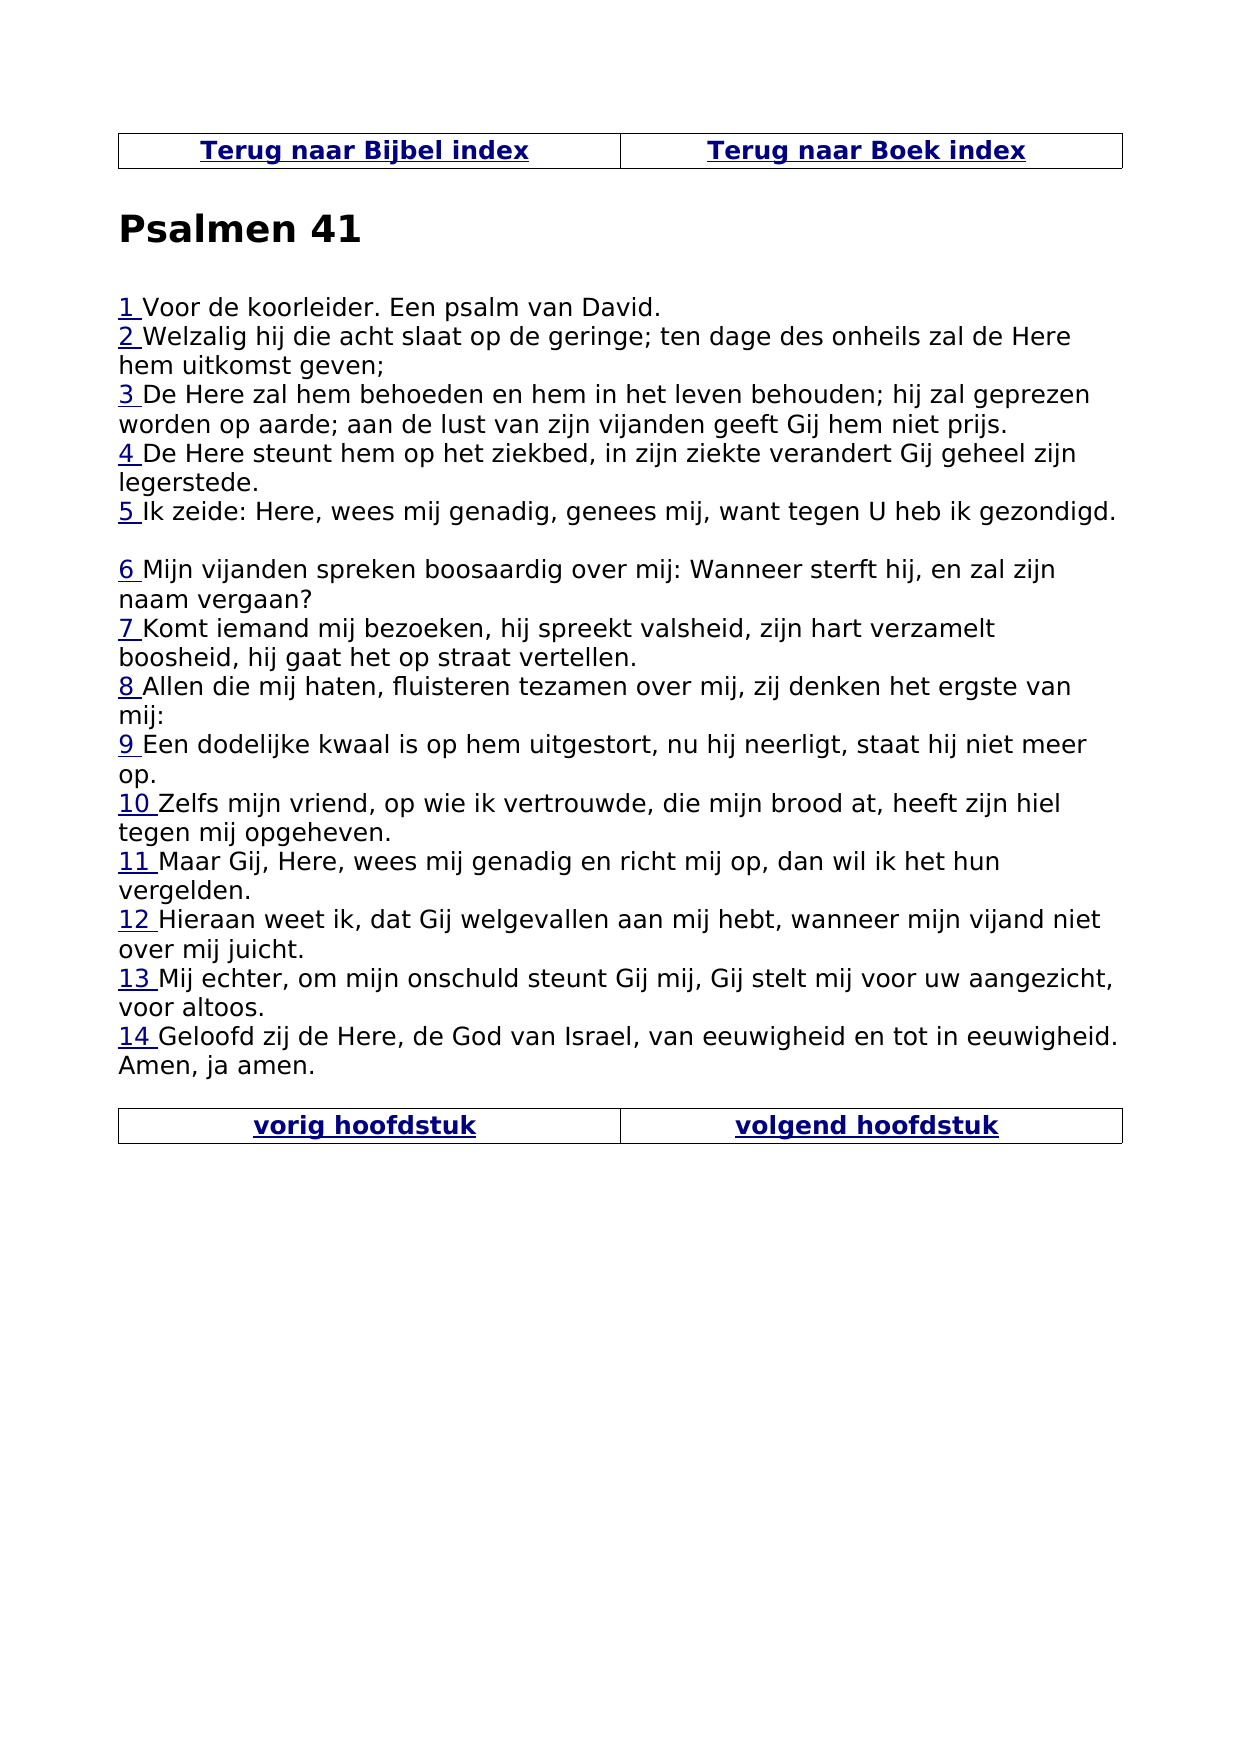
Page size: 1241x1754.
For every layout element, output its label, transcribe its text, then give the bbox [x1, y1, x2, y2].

table_header vorig hoofdstuk [119, 1109, 620, 1143]
table_header Terug naar Bijbel index [119, 134, 620, 168]
subtitle Psalmen 41 [118, 208, 1122, 252]
text 1 Voor de koorleider. Een psalm van David. 2 Welzalig hij die acht slaat op de geringe; ten dage des onheils zal de Here hem uitkomst geven; 3 De Here zal hem behoeden en hem in het leven behouden; hij zal geprezen worden op aarde; aan de lust van zijn vijanden geeft Gij hem niet prijs. 4 De Here steunt hem op het ziekbed, in zijn ziekte verandert Gij geheel zijn legerstede. 5 Ik zeide: Here, wees mij genadig, genees mij, want tegen U heb ik gezondigd. 6 Mijn vijanden spreken boosaardig over mij: Wanneer sterft hij, en zal zijn naam vergaan? 7 Komt iemand mij bezoeken, hij spreekt valsheid, zijn hart verzamelt boosheid, hij gaat het op straat vertellen. 8 Allen die mij haten, fluisteren tezamen over mij, zij denken het ergste van mij: 9 Een dodelijke kwaal is op hem uitgestort, nu hij neerligt, staat hij niet meer op. 10 Zelfs mijn vriend, op wie ik vertrouwde, die mijn brood at, heeft zijn hiel tegen mij opgeheven. 11 Maar Gij, Here, wees mij genadig en richt mij op, dan wil ik het hun vergelden. 12 Hieraan weet ik, dat Gij welgevallen aan mij hebt, wanneer mijn vijand niet over mij juicht. 13 Mij echter, om mijn onschuld steunt Gij mij, Gij stelt mij voor uw aangezicht, voor altoos. 14 Geloofd zij de Here, de God van Israel, van eeuwigheid en tot in eeuwigheid. Amen, ja amen. [118, 264, 1122, 1081]
table_header volgend hoofdstuk [621, 1109, 1122, 1143]
table_header Terug naar Boek index [621, 134, 1122, 168]
